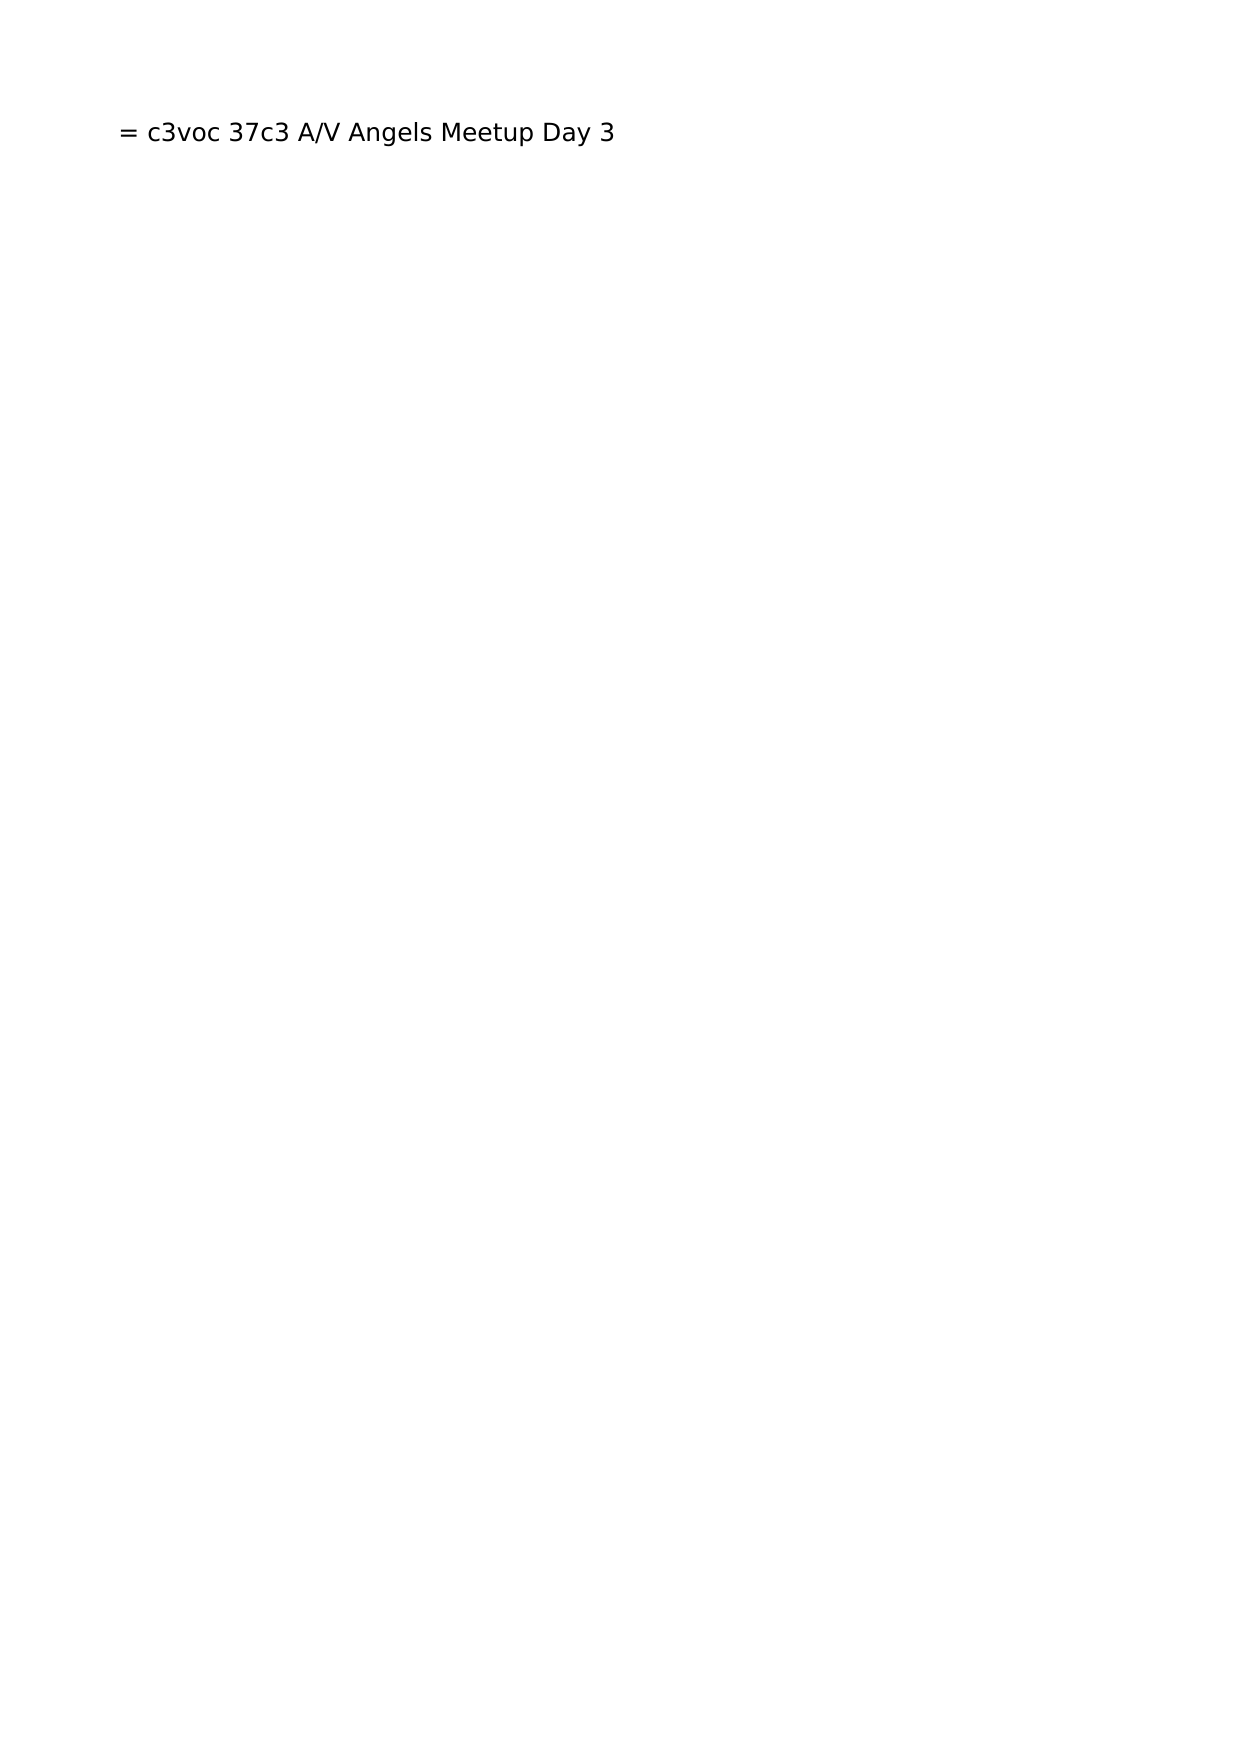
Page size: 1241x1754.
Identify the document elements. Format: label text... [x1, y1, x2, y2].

text = c3voc 37c3 A/V Angels Meetup Day 3 [118, 118, 1122, 147]
